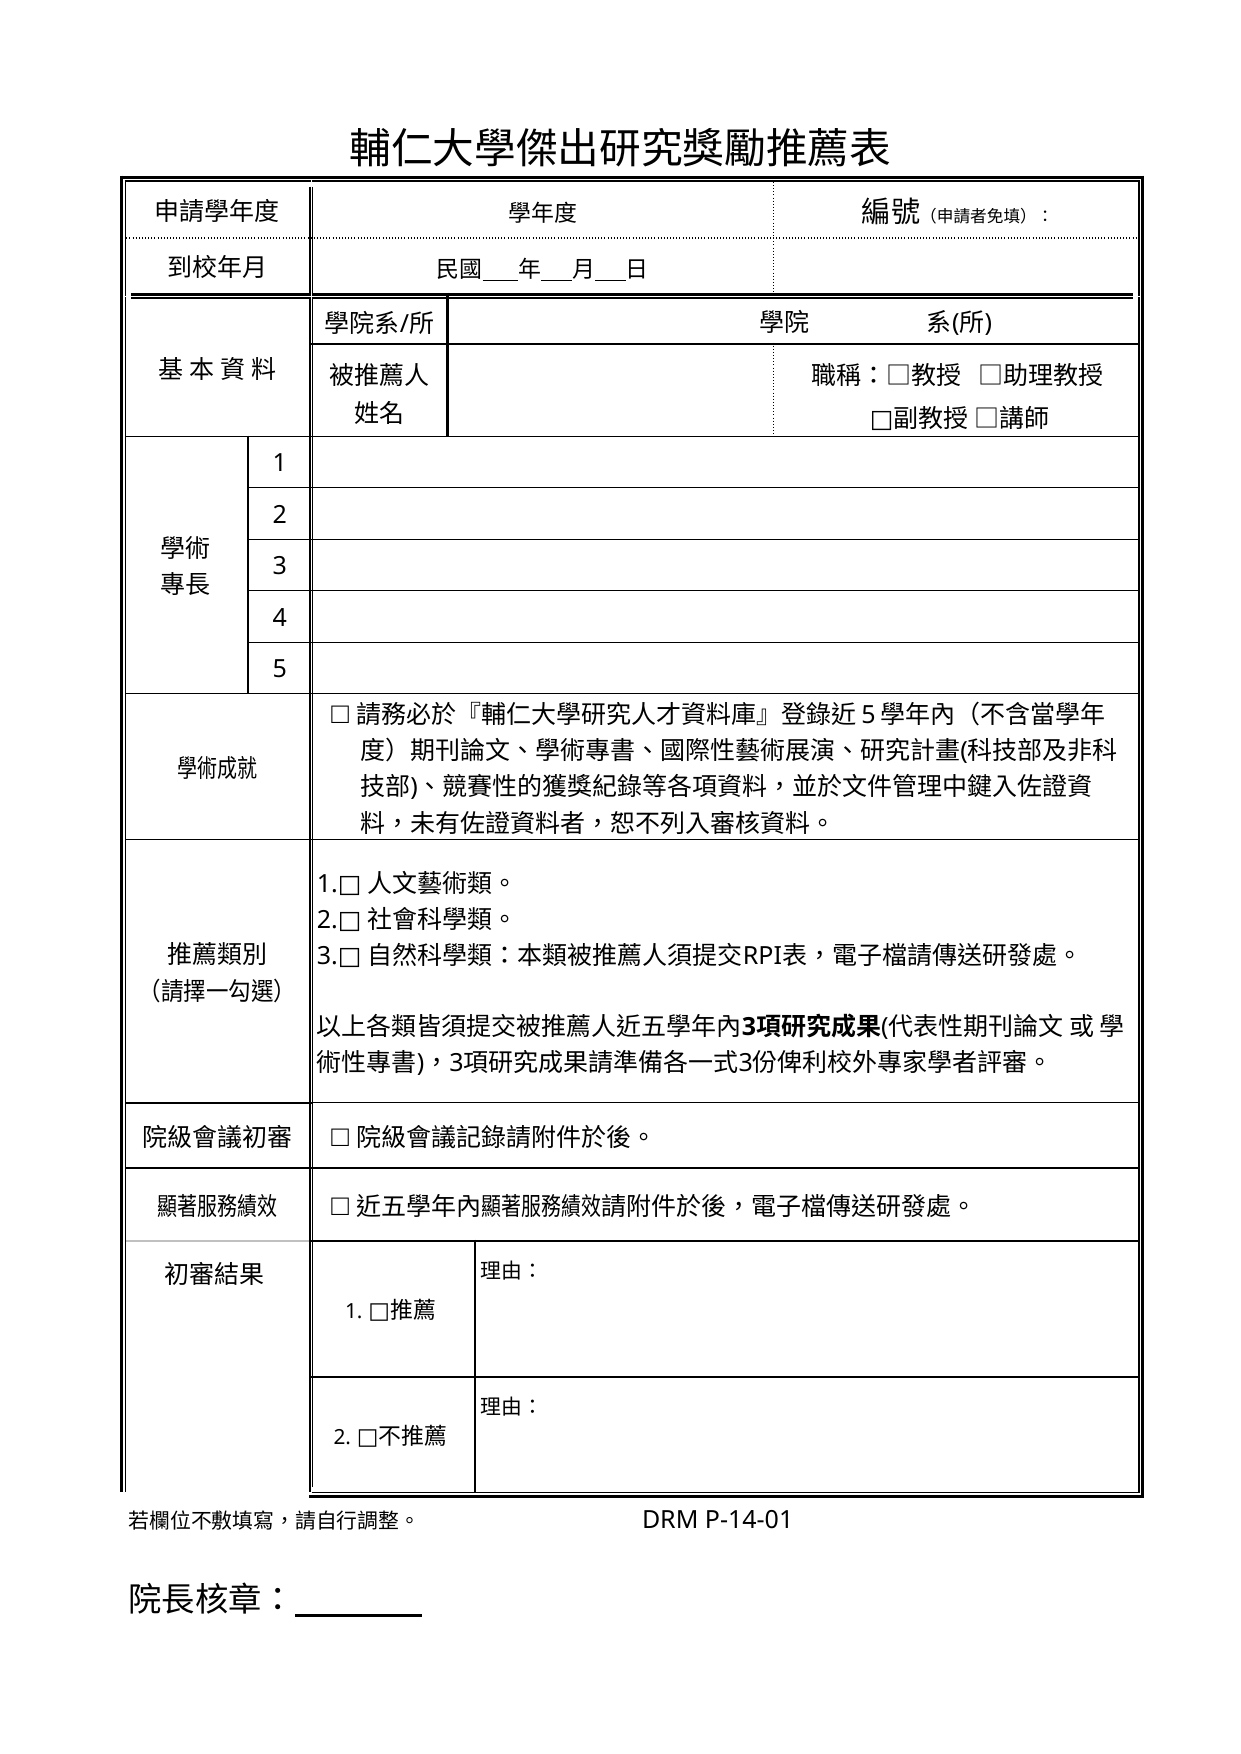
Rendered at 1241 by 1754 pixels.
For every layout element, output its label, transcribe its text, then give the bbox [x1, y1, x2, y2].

text 若欄位不敷填寫，請自行調整。 DRM P-14-01 [128, 1498, 1074, 1536]
table_cell 學院系/所 [313, 299, 446, 342]
table_cell [313, 591, 1138, 642]
table_cell 學院 系(所) [449, 293, 1141, 342]
table_cell 1. □推薦 [313, 1242, 474, 1376]
table_cell [313, 488, 1138, 539]
table_cell 2 [249, 488, 309, 539]
table_cell 推薦類別 （請擇一勾選） [126, 840, 309, 1102]
text 院長核章： [128, 1573, 1074, 1621]
table_cell 院級會議初審 [126, 1104, 309, 1167]
table_cell [313, 540, 1138, 590]
table_cell 被推薦人 姓名 [313, 345, 446, 436]
table_cell [774, 237, 1138, 293]
table_cell 到校年月 [126, 237, 309, 293]
table_header 編號（申請者免填）： [774, 182, 1138, 237]
table_cell 1.□ 人文藝術類。 2.□ 社會科學類。 3.□ 自然科學類：本類被推薦人須提交RPI表，電子檔請傳送研發處。 以上各類皆須提交被推薦人近五學年內3項研究成果(代表性期刊論文 或 學術性專書)，3項研究成果請準備各一式3份俾利校外專家學者評審。 [313, 840, 1138, 1102]
table_cell 理由： [476, 1242, 1138, 1376]
table_cell □ 請務必於『輔仁大學研究人才資料庫』登錄近5學年內（不含當學年度）期刊論文、學術專書、國際性藝術展演、研究計畫(科技部及非科技部)、競賽性的獲獎紀錄等各項資料，並於文件管理中鍵入佐證資料，未有佐證資料者，恕不列入審核資料。 [313, 694, 1138, 839]
table_header 申請學年度 [126, 182, 311, 237]
table_cell 民國 年 月 日 [313, 237, 774, 293]
table_cell 初審結果 [126, 1242, 309, 1492]
table_cell 學術 專長 [126, 437, 247, 693]
table_cell 職稱：□教授 □助理教授 □副教授 □講師 [774, 345, 1138, 436]
table_cell [313, 437, 1138, 487]
table_cell 5 [249, 643, 309, 693]
table_cell [313, 643, 1138, 693]
table_cell [449, 345, 774, 436]
table_cell 2. □不推薦 [311, 1378, 474, 1492]
table_cell □ 院級會議記錄請附件於後。 [313, 1103, 1138, 1167]
table_cell 學術成就 [126, 694, 309, 839]
table_cell 3 [249, 540, 309, 590]
table_cell 顯著服務績效 [126, 1169, 309, 1239]
table_cell 理由： [476, 1378, 1138, 1492]
table_header 學年度 [311, 181, 774, 237]
table_cell 4 [249, 591, 309, 642]
table_cell 1 [249, 437, 309, 487]
table_cell □ 近五學年內顯著服務績效請附件於後，電子檔傳送研發處。 [313, 1169, 1138, 1239]
table_cell 基本資料 [123, 293, 311, 436]
